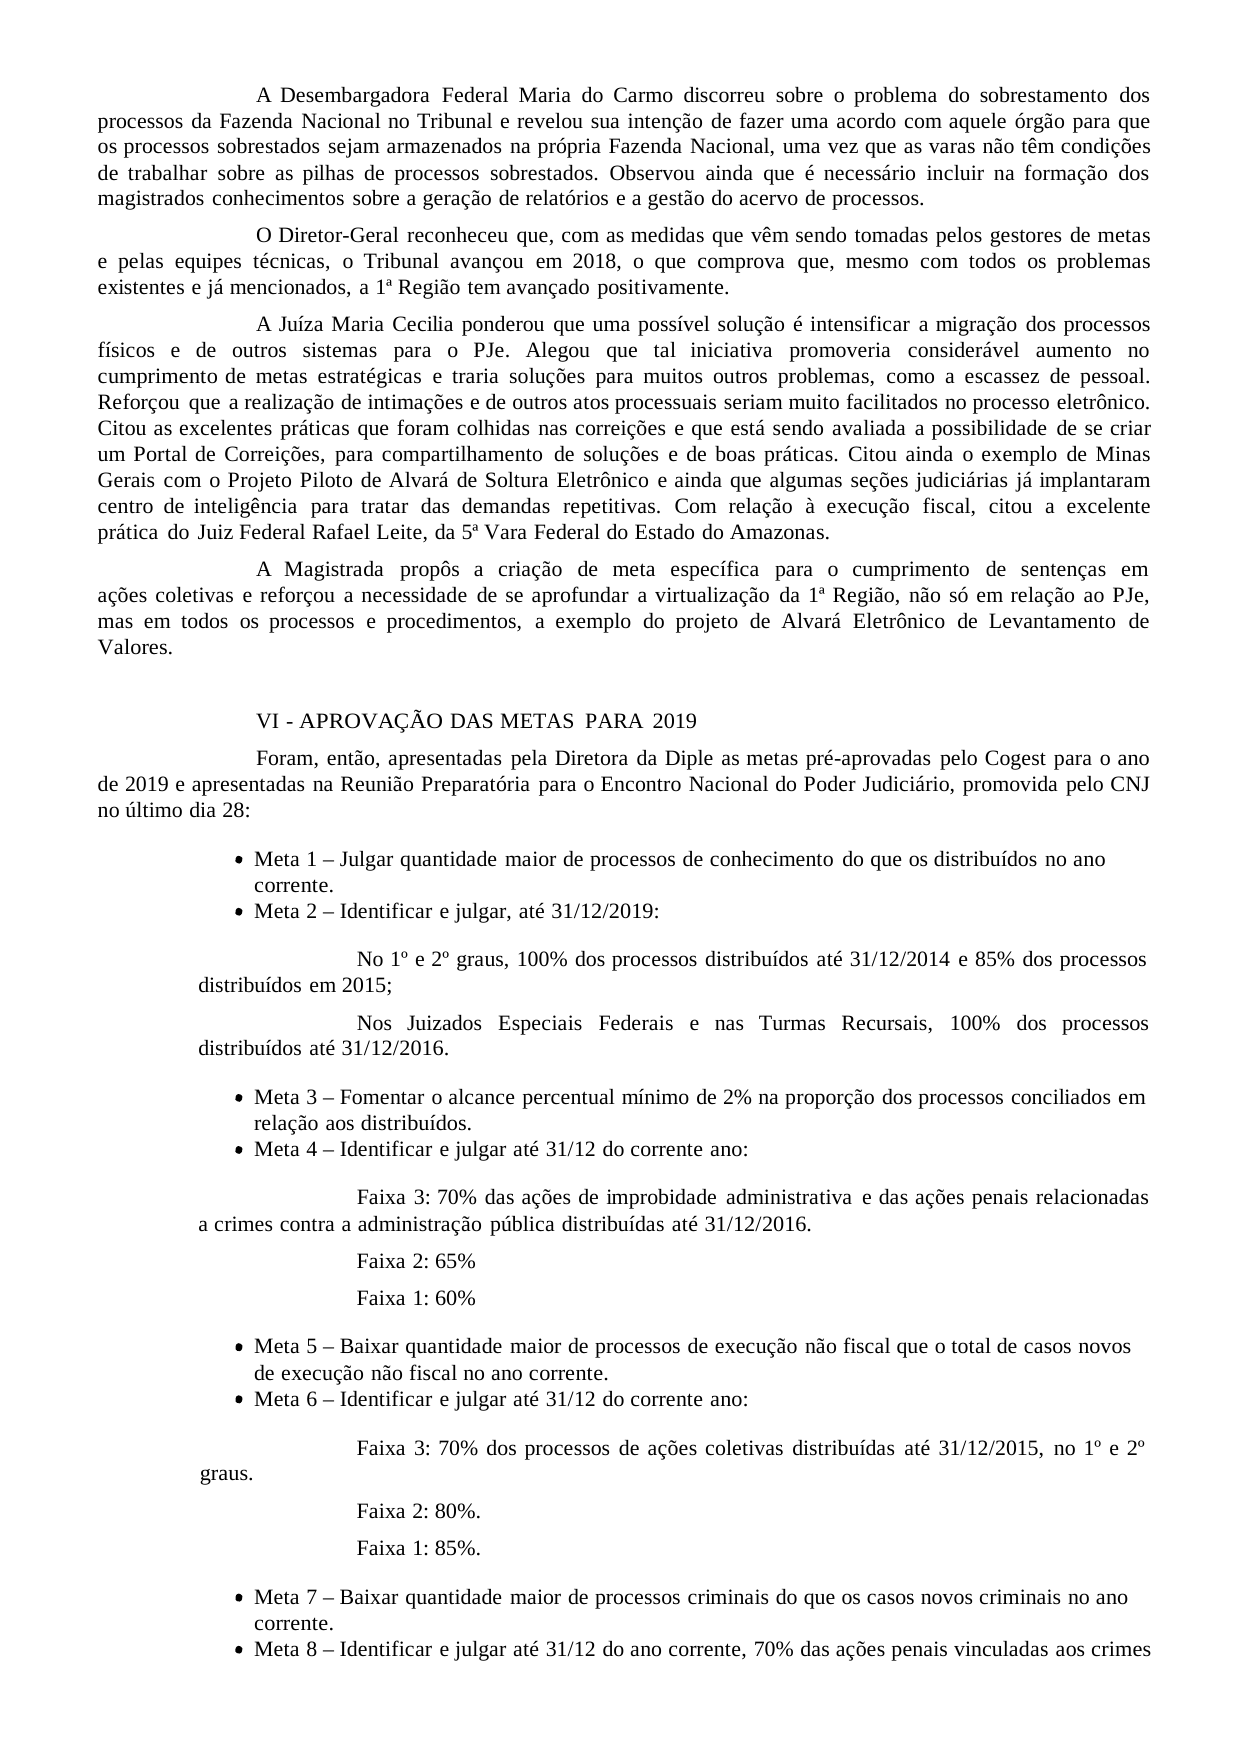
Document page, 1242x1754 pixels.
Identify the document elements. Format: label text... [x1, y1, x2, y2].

text O Diretor-Geral reconheceu que, com as medidas que vêm sendo tomadas pelos gestores de metas e pelas equipes técnicas, o Tribunal avançou em 2018, o que comprova que, mesmo com todos os problemas existentes e já mencionados, a 1ª Região tem avançado positivamente. [97, 222, 1151, 299]
text VI - APROVAÇÃO DAS METAS PARA 2019 [256, 708, 1242, 733]
text Meta 8 – Identificar e julgar até 31/12 do ano corrente, 70% das ações penais vinculadas aos crimes [254, 1636, 1242, 1661]
text Foram, então, apresentadas pela Diretora da Diple as metas pré-aprovadas pelo Cogest para o ano de 2019 e apresentadas na Reunião Preparatória para o Encontro Nacional do Poder Judiciário, promovida pelo CNJ no último dia 28: [97, 745, 1151, 822]
text Meta 5 – Baixar quantidade maior de processos de execução não fiscal que o total de casos novos de execução não fiscal no ano corrente. [254, 1333, 1138, 1385]
text A Desembargadora Federal Maria do Carmo discorreu sobre o problema do sobrestamento dos processos da Fazenda Nacional no Tribunal e revelou sua intenção de fazer uma acordo com aquele órgão para que os processos sobrestados sejam armazenados na própria Fazenda Nacional, uma vez que as varas não têm condições de trabalhar sobre as pilhas de processos sobrestados. Observou ainda que é necessário incluir na formação dos magistrados conhecimentos sobre a geração de relatórios e a gestão do acervo de processos. [97, 82, 1151, 211]
text Meta 4 – Identificar e julgar até 31/12 do corrente ano: [254, 1136, 1242, 1161]
text Meta 7 – Baixar quantidade maior de processos criminais do que os casos novos criminais no ano corrente. [254, 1584, 1132, 1635]
text Faixa 2: 80%. Faixa 1: 85%. [356, 1498, 488, 1560]
text Meta 3 – Fomentar o alcance percentual mínimo de 2% na proporção dos processos conciliados em relação aos distribuídos. [254, 1084, 1151, 1135]
text A Magistrada propôs a criação de meta específica para o cumprimento de sentenças em ações coletivas e reforçou a necessidade de se aprofundar a virtualização da 1ª Região, não só em relação ao PJe, mas em todos os processos e procedimentos, a exemplo do projeto de Alvará Eletrônico de Levantamento de Valores. [97, 556, 1151, 659]
text Nos Juizados Especiais Federais e nas Turmas Recursais, 100% dos processos distribuídos até 31/12/2016. [198, 1009, 1151, 1061]
text graus. [0, 1460, 253, 1485]
text Meta 2 – Identificar e julgar, até 31/12/2019: [254, 898, 1242, 922]
text Faixa 3: 70% das ações de improbidade administrativa e das ações penais relacionadas a crimes contra a administração pública distribuídas até 31/12/2016. [198, 1184, 1151, 1236]
text A Juíza Maria Cecilia ponderou que uma possível solução é intensificar a migração dos processos físicos e de outros sistemas para o PJe. Alegou que tal iniciativa promoveria considerável aumento no cumprimento de metas estratégicas e traria soluções para muitos outros problemas, como a escassez de pessoal. Reforçou que a realização de intimações e de outros atos processuais seriam muito facilitados no processo eletrônico. Citou as excelentes práticas que foram colhidas nas correições e que está sendo avaliada a possibilidade de se criar um Portal de Correições, para compartilhamento de soluções e de boas práticas. Citou ainda o exemplo de Minas Gerais com o Projeto Piloto de Alvará de Soltura Eletrônico e ainda que algumas seções judiciárias já implantaram centro de inteligência para tratar das demandas repetitivas. Com relação à execução fiscal, citou a excelente prática do Juiz Federal Rafael Leite, da 5ª Vara Federal do Estado do Amazonas. [97, 311, 1151, 544]
text Faixa 3: 70% dos processos de ações coletivas distribuídas até 31/12/2015, no 1º e 2º [356, 1434, 1242, 1460]
text No 1º e 2º graus, 100% dos processos distribuídos até 31/12/2014 e 85% dos processos distribuídos em 2015; [198, 946, 1151, 997]
text Meta 1 – Julgar quantidade maior de processos de conhecimento do que os distribuídos no ano corrente. [254, 846, 1106, 897]
text Faixa 2: 65% Faixa 1: 60% [356, 1248, 482, 1310]
text Meta 6 – Identificar e julgar até 31/12 do corrente ano: [254, 1386, 1242, 1410]
